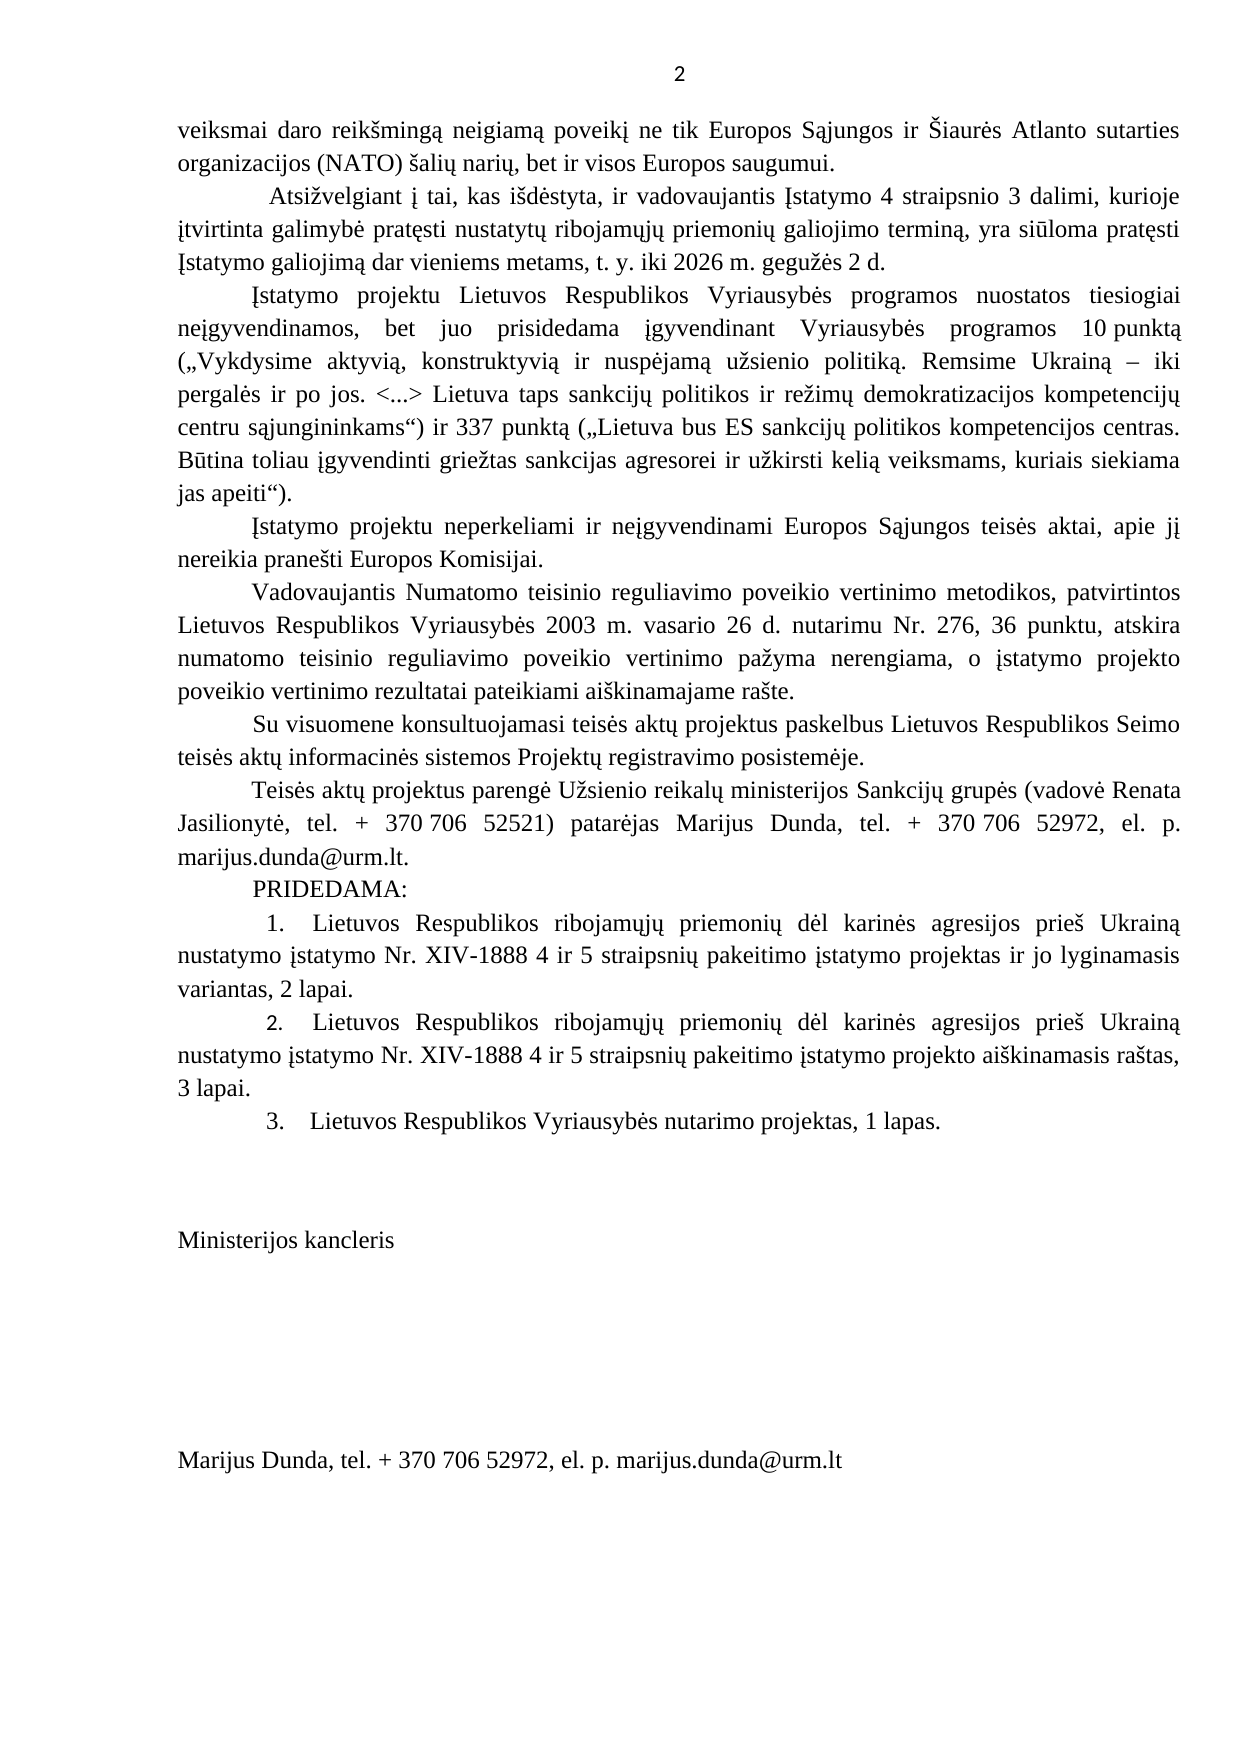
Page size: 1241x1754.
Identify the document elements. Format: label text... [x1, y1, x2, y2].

text Su visuomene konsultuojamasi teisės aktų projektus paskelbus Lietuvos Respublikos Seimo teisės aktų informacinės sistemos Projektų registravimo posistemėje. [177, 709, 1181, 771]
text Atsižvelgiant į tai, kas išdėstyta, ir vadovaujantis Įstatymo 4 straipsnio 3 dalimi, kurioje įtvirtinta galimybė pratęsti nustatytų ribojamųjų priemonių galiojimo terminą, yra siūloma pratęsti Įstatymo galiojimą dar vieniems metams, t. y. iki 2026 m. gegužės 2 d. [177, 181, 1181, 276]
text Ministerijos kancleris [177, 1225, 1181, 1254]
text PRIDEDAMA: [177, 874, 1181, 903]
text Įstatymo projektu neperkeliami ir neįgyvendinami Europos Sąjungos teisės aktai, apie jį nereikia pranešti Europos Komisijai. [177, 511, 1181, 573]
text Vadovaujantis Numatomo teisinio reguliavimo poveikio vertinimo metodikos, patvirtintos Lietuvos Respublikos Vyriausybės 2003 m. vasario 26 d. nutarimu Nr. 276, 36 punktu, atskira numatomo teisinio reguliavimo poveikio vertinimo pažyma nerengiama, o įstatymo projekto poveikio vertinimo rezultatai pateikiami aiškinamajame rašte. [177, 577, 1181, 705]
text veiksmai daro reikšmingą neigiamą poveikį ne tik Europos Sąjungos ir Šiaurės Atlanto sutarties organizacijos (NATO) šalių narių, bet ir visos Europos saugumui. [177, 115, 1181, 177]
list Lietuvos Respublikos ribojamųjų priemonių dėl karinės agresijos prieš Ukrainą nustatymo įstatymo Nr. XIV-1888 4 ir 5 straipsnių pakeitimo įstatymo projekto aiškinamasis raštas, 3 lapai. [177, 1007, 1181, 1102]
text Marijus Dunda, tel. + 370 706 52972, el. p. marijus.dunda@urm.lt [177, 1446, 1181, 1474]
text 3. Lietuvos Respublikos Vyriausybės nutarimo projektas, 1 lapas. [177, 1106, 1181, 1135]
list Lietuvos Respublikos ribojamųjų priemonių dėl karinės agresijos prieš Ukrainą nustatymo įstatymo Nr. XIV-1888 4 ir 5 straipsnių pakeitimo įstatymo projektas ir jo lyginamasis variantas, 2 lapai. [177, 908, 1181, 1002]
text Įstatymo projektu Lietuvos Respublikos Vyriausybės programos nuostatos tiesiogiai neįgyvendinamos, bet juo prisidedama įgyvendinant Vyriausybės programos 10 punktą („Vykdysime aktyvią, konstruktyvią ir nuspėjamą užsienio politiką. Remsime Ukrainą – iki pergalės ir po jos. <...> Lietuva taps sankcijų politikos ir režimų demokratizacijos kompetencijų centru sąjungininkams“) ir 337 punktą („Lietuva bus ES sankcijų politikos kompetencijos centras. Būtina toliau įgyvendinti griežtas sankcijas agresorei ir užkirsti kelią veiksmams, kuriais siekiama jas apeiti“). [177, 280, 1181, 507]
text Teisės aktų projektus parengė Užsienio reikalų ministerijos Sankcijų grupės (vadovė Renata Jasilionytė, tel. + 370 706 52521) patarėjas Marijus Dunda, tel. + 370 706 52972, el. p. marijus.dunda@urm.lt. [177, 776, 1181, 870]
